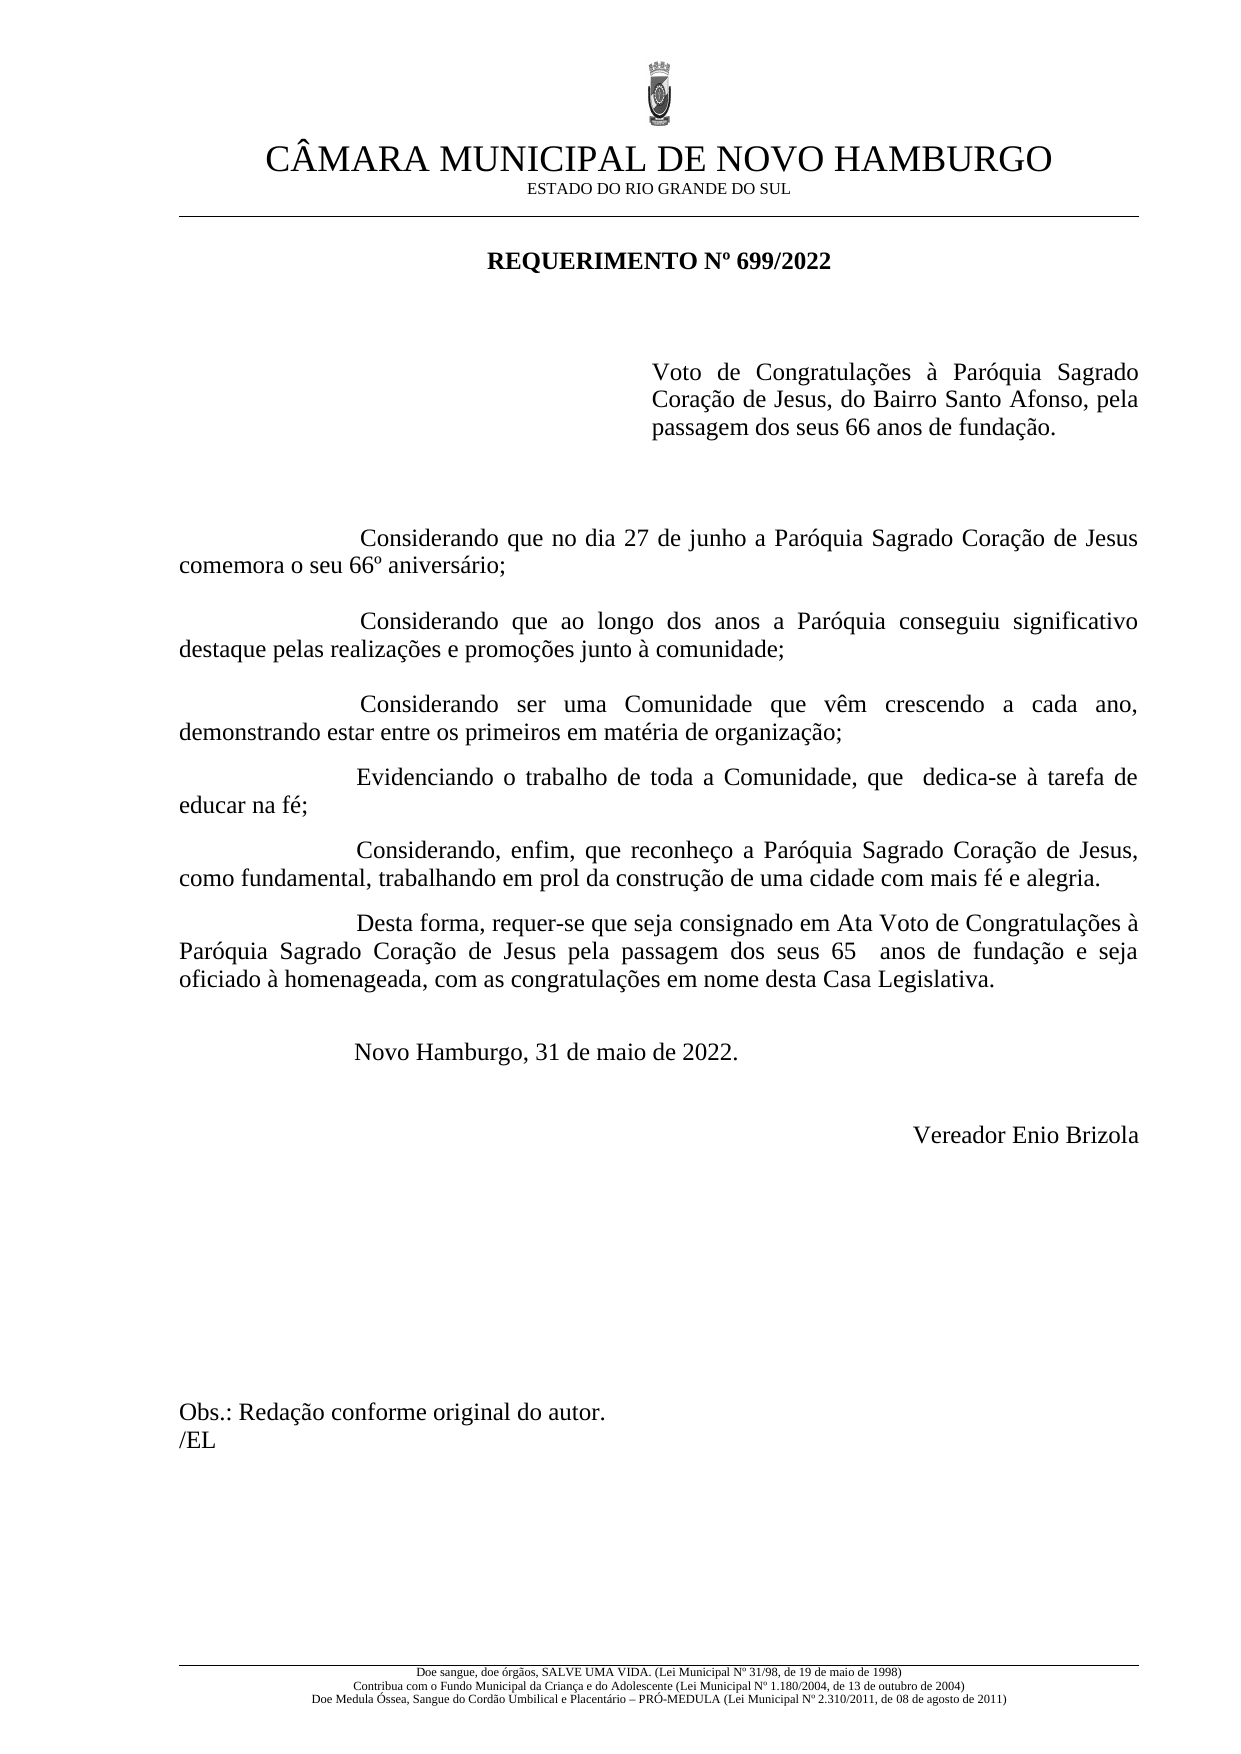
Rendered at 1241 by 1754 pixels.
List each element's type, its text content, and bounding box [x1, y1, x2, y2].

text Considerando ser uma Comunidade que vêm crescendo a cada ano, demonstrando estar entre os primeiros em matéria de organização; [179, 690, 1139, 746]
text Desta forma, requer-se que seja consignado em Ata Voto de Congratulações à Paróquia Sagrado Coração de Jesus pela passagem dos seus 65 anos de fundação e seja oficiado à homenageada, com as congratulações em nome desta Casa Legislativa. [179, 909, 1139, 993]
text Evidenciando o trabalho de toda a Comunidade, que dedica-se à tarefa de educar na fé; [179, 763, 1139, 819]
list Novo Hamburgo, 31 de maio de 2022. [179, 1038, 1139, 1066]
text Considerando que ao longo dos anos a Paróquia conseguiu significativo destaque pelas realizações e promoções junto à comunidade; [179, 607, 1139, 662]
text REQUERIMENTO Nº 699/2022 [179, 247, 1139, 274]
text Considerando que no dia 27 de junho a Paróquia Sagrado Coração de Jesus comemora o seu 66º aniversário; [179, 524, 1139, 579]
text Obs.: Redação conforme original do autor. [179, 1398, 1139, 1426]
text Vereador Enio Brizola [179, 1121, 1139, 1149]
text Voto de Congratulações à Paróquia Sagrado Coração de Jesus, do Bairro Santo Afonso, pela passagem dos seus 66 anos de fundação. [652, 358, 1139, 441]
text Considerando, enfim, que reconheço a Paróquia Sagrado Coração de Jesus, como fundamental, trabalhando em prol da construção de uma cidade com mais fé e alegria. [179, 836, 1139, 892]
text /EL [179, 1426, 1139, 1454]
